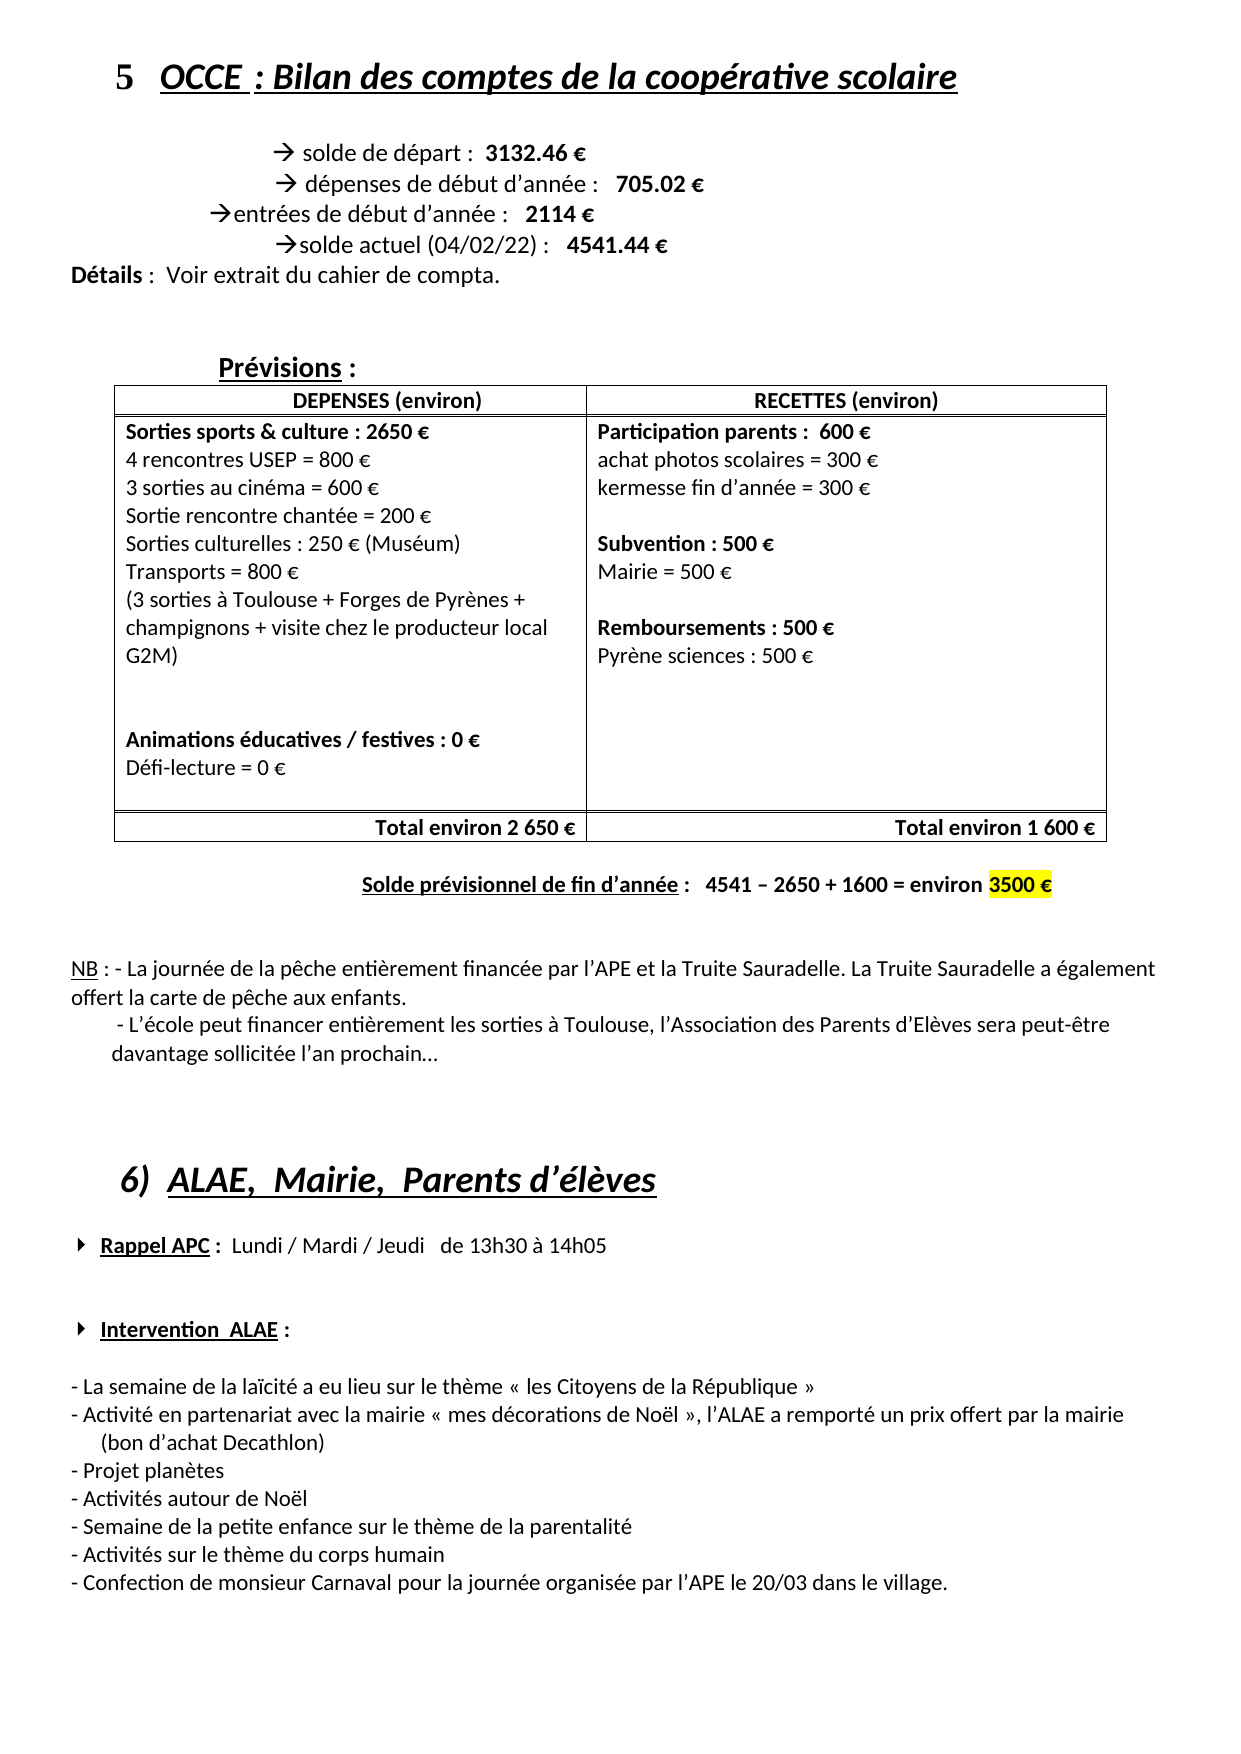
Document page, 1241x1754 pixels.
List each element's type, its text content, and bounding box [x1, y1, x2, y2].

table_cell Total environ 2 650 € [115, 813, 586, 841]
text - L’école peut financer entièrement les sorties à Toulouse, l’Association des Parents d’Elèves sera peut-être davantage sollicitée l’an prochain… [111, 1011, 1169, 1067]
text - Activités sur le thème du corps humain [71, 1540, 1169, 1568]
text - Activité en partenariat avec la mairie « mes décorations de Noël », l’ALAE a remporté un prix offert par la mairie (bon d’achat Decathlon) [71, 1400, 1169, 1456]
table_header RECETTES (environ) [587, 386, 1106, 414]
text - Projet planètes [71, 1456, 1169, 1484]
list OCCE : Bilan des comptes de la coopérative scolaire [115, 53, 1169, 99]
text - La semaine de la laïcité a eu lieu sur le thème « les Citoyens de la République » [71, 1372, 1169, 1400]
text solde actuel (04/02/22) : 4541.44 € [183, 229, 1169, 260]
table_cell Sorties sports & culture : 2650 € 4 rencontres USEP = 800 € 3 sorties au cinéma = 600 € Sortie rencontre chantée = 200 € Sorties culturelles : 250 € (Muséum) Transports = 800 € (3 sorties à Toulouse + Forges de Pyrènes + champignons + visite chez le producteur local G2M) Animations éducatives / festives : 0 € Défi-lecture = 0 € [115, 417, 586, 809]
text 6) ALAE, Mairie, Parents d’élèves [86, 1156, 1169, 1202]
text entrées de début d’année : 2114 € [183, 199, 1169, 229]
text - Activités autour de Noël [71, 1484, 1169, 1512]
text Solde prévisionnel de fin d’année : 4541 – 2650 + 1600 = environ 3500 € [108, 870, 1169, 898]
table_cell Total environ 1 600 € [587, 813, 1106, 841]
text NB : - La journée de la pêche entièrement financée par l’APE et la Truite Sauradelle. La Truite Sauradelle a également offert la carte de pêche aux enfants. [71, 954, 1169, 1011]
text  solde de départ : 3132.46 € [183, 134, 1169, 168]
text - Semaine de la petite enfance sur le thème de la parentalité [71, 1512, 1169, 1540]
table_header DEPENSES (environ) [115, 386, 586, 414]
text - Confection de monsieur Carnaval pour la journée organisée par l’APE le 20/03 dans le village. [71, 1568, 1169, 1596]
text Détails : Voir extrait du cahier de compta. [71, 260, 1169, 290]
text Prévisions : [71, 349, 1169, 385]
list Intervention ALAE : [71, 1315, 1169, 1343]
table_cell Participation parents : 600 € achat photos scolaires = 300 € kermesse fin d’année = 300 € Subvention : 500 € Mairie = 500 € Remboursements : 500 € Pyrène sciences : 500 € [587, 417, 1106, 809]
text  dépenses de début d’année : 705.02 € [183, 168, 1169, 199]
list Rappel APC : Lundi / Mardi / Jeudi de 13h30 à 14h05 [71, 1231, 1169, 1259]
